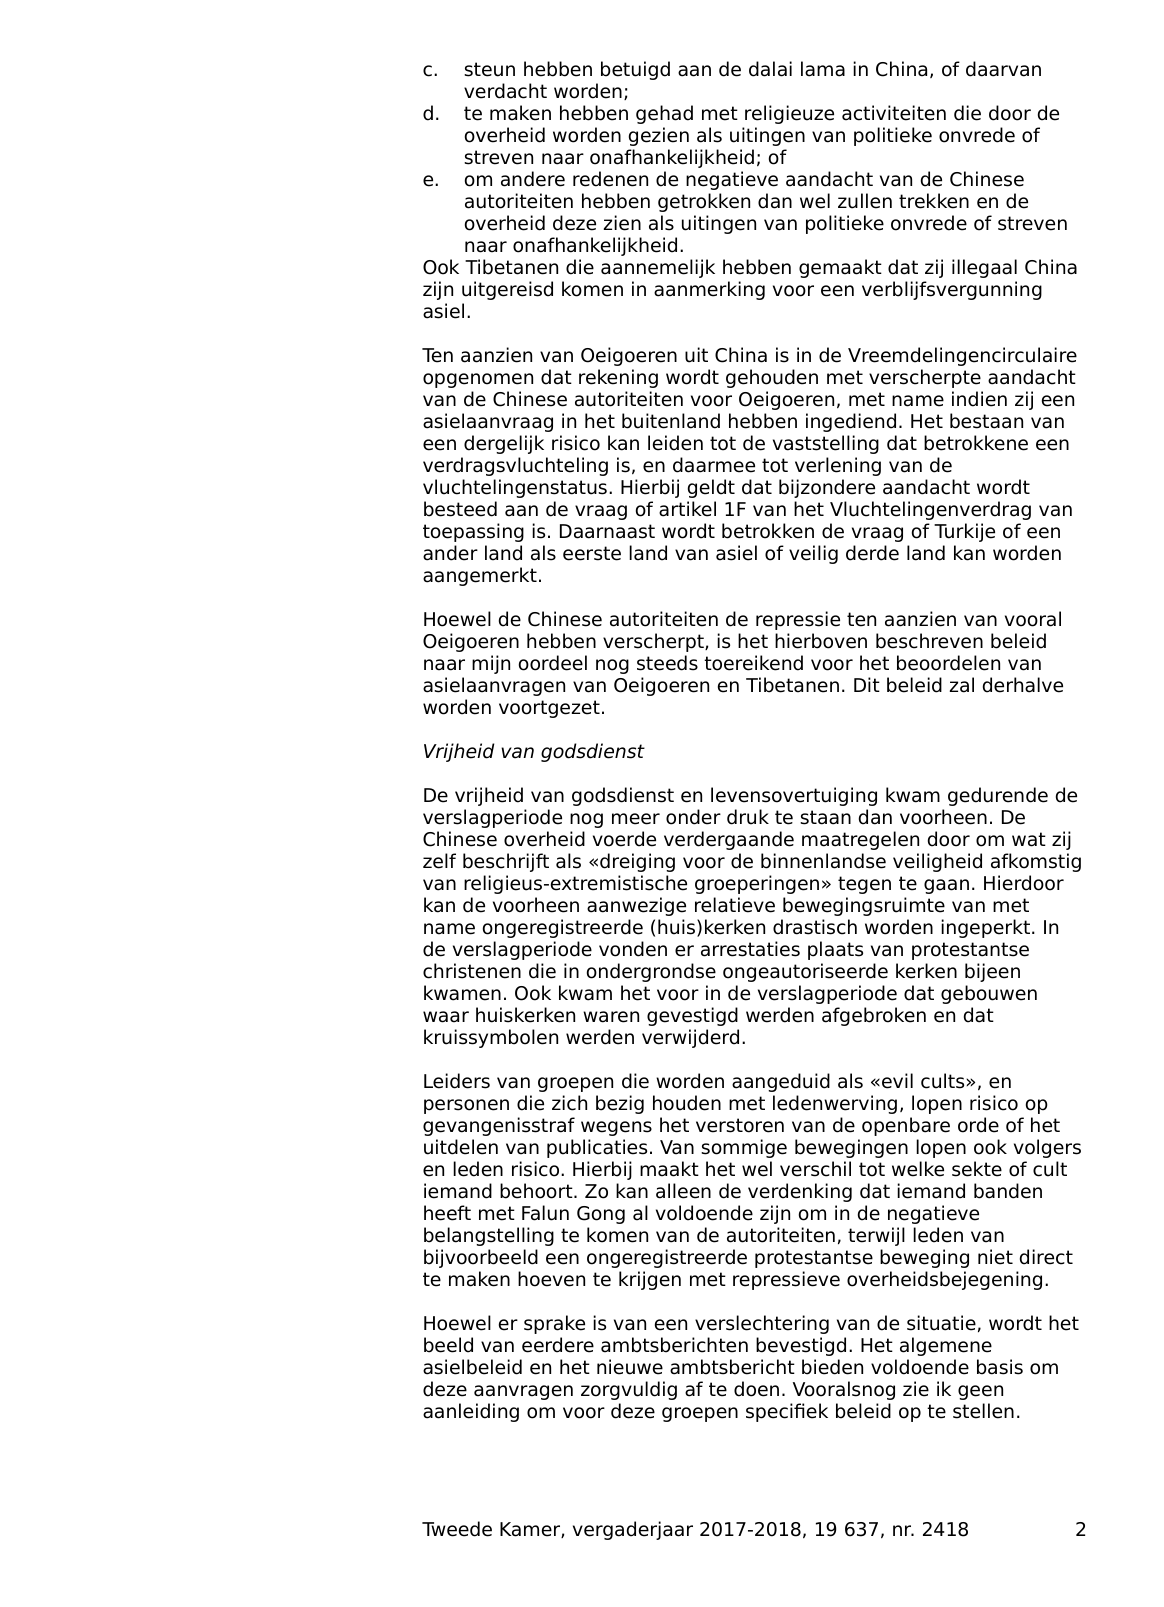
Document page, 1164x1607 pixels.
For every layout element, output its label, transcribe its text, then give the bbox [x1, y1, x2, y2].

text Hoewel er sprake is van een verslechtering van de situatie, wordt het beeld van eerdere ambtsberichten bevestigd. Het algemene asielbeleid en het nieuwe ambtsbericht bieden voldoende basis om deze aanvragen zorgvuldig af te doen. Vooralsnog zie ik geen aanleiding om voor deze groepen specifiek beleid op te stellen. [422, 1313, 1087, 1423]
text e. om andere redenen de negatieve aandacht van de Chinese autoriteiten hebben getrokken dan wel zullen trekken en de overheid deze zien als uitingen van politieke onvrede of streven naar onafhankelijkheid. [422, 169, 1087, 257]
text Ook Tibetanen die aannemelijk hebben gemaakt dat zij illegaal China zijn uitgereisd komen in aanmerking voor een verblijfsvergunning asiel. [422, 257, 1087, 323]
subtitle Vrijheid van godsdienst [422, 741, 1087, 763]
text Leiders van groepen die worden aangeduid als «evil cults», en personen die zich bezig houden met ledenwerving, lopen risico op gevangenisstraf wegens het verstoren van de openbare orde of het uitdelen van publicaties. Van sommige bewegingen lopen ook volgers en leden risico. Hierbij maakt het wel verschil tot welke sekte of cult iemand behoort. Zo kan alleen de verdenking dat iemand banden heeft met Falun Gong al voldoende zijn om in de negatieve belangstelling te komen van de autoriteiten, terwijl leden van bijvoorbeeld een ongeregistreerde protestantse beweging niet direct te maken hoeven te krijgen met repressieve overheidsbejegening. [422, 1071, 1087, 1291]
text c. steun hebben betuigd aan de dalai lama in China, of daarvan verdacht worden; [422, 59, 1087, 103]
text d. te maken hebben gehad met religieuze activiteiten die door de overheid worden gezien als uitingen van politieke onvrede of streven naar onafhankelijkheid; of [422, 103, 1087, 169]
text Hoewel de Chinese autoriteiten de repressie ten aanzien van vooral Oeigoeren hebben verscherpt, is het hierboven beschreven beleid naar mijn oordeel nog steeds toereikend voor het beoordelen van asielaanvragen van Oeigoeren en Tibetanen. Dit beleid zal derhalve worden voortgezet. [422, 609, 1087, 719]
text De vrijheid van godsdienst en levensovertuiging kwam gedurende de verslagperiode nog meer onder druk te staan dan voorheen. De Chinese overheid voerde verdergaande maatregelen door om wat zij zelf beschrijft als «dreiging voor de binnenlandse veiligheid afkomstig van religieus-extremistische groeperingen» tegen te gaan. Hierdoor kan de voorheen aanwezige relatieve bewegingsruimte van met name ongeregistreerde (huis)kerken drastisch worden ingeperkt. In de verslagperiode vonden er arrestaties plaats van protestantse christenen die in ondergrondse ongeautoriseerde kerken bijeen kwamen. Ook kwam het voor in de verslagperiode dat gebouwen waar huiskerken waren gevestigd werden afgebroken en dat kruissymbolen werden verwijderd. [422, 785, 1087, 1049]
text Ten aanzien van Oeigoeren uit China is in de Vreemdelingencirculaire opgenomen dat rekening wordt gehouden met verscherpte aandacht van de Chinese autoriteiten voor Oeigoeren, met name indien zij een asielaanvraag in het buitenland hebben ingediend. Het bestaan van een dergelijk risico kan leiden tot de vaststelling dat betrokkene een verdragsvluchteling is, en daarmee tot verlening van de vluchtelingenstatus. Hierbij geldt dat bijzondere aandacht wordt besteed aan de vraag of artikel 1F van het Vluchtelingenverdrag van toepassing is. Daarnaast wordt betrokken de vraag of Turkije of een ander land als eerste land van asiel of veilig derde land kan worden aangemerkt. [422, 345, 1087, 587]
